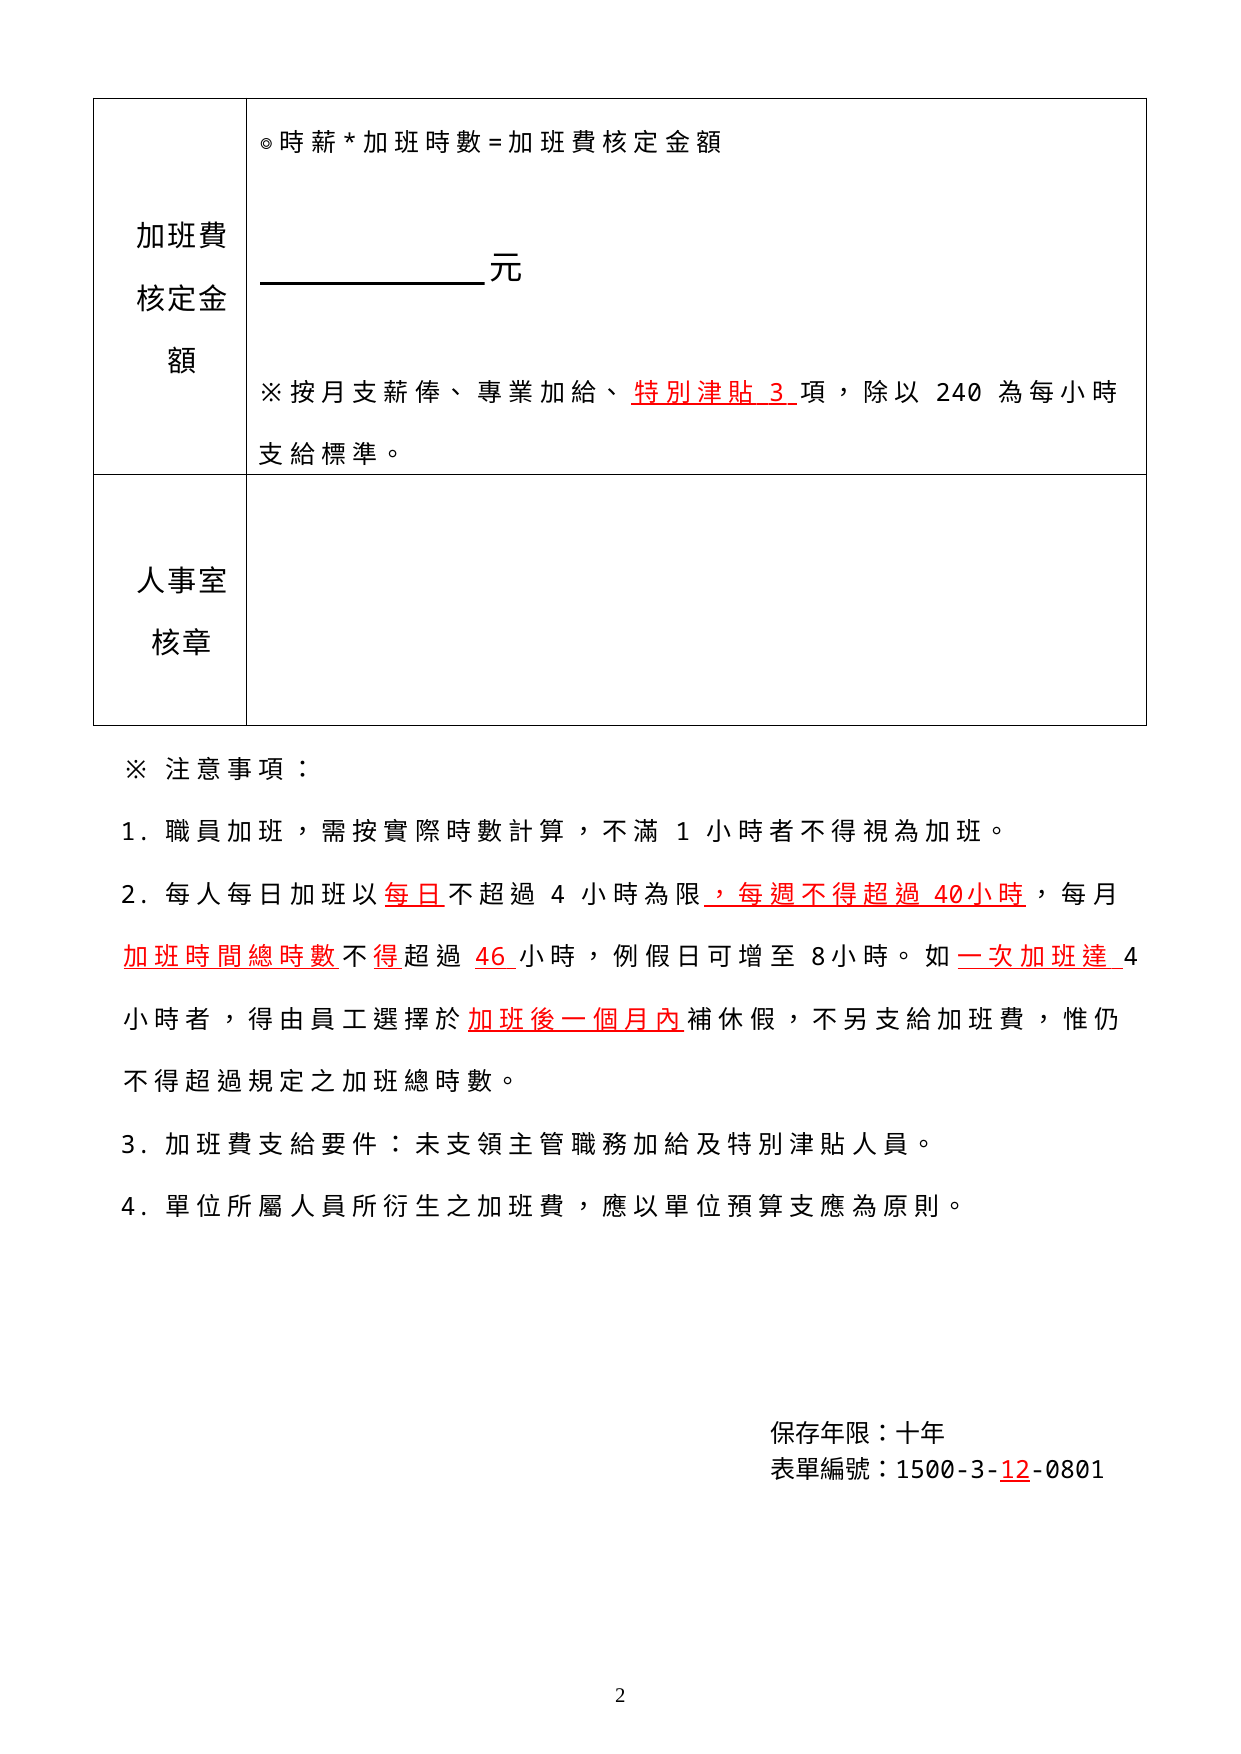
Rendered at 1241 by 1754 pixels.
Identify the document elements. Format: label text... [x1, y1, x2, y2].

table_cell [246, 1413, 767, 1531]
table_cell [247, 475, 1146, 724]
table_cell 保存年限：十年 表單編號：1500-3-12-0801 [767, 1413, 1147, 1531]
table_cell [94, 1413, 246, 1531]
table_cell ◎時薪*加班時數=加班費核定金額 元 ※按月支薪俸、專業加給、特別津貼3項，除以240為每小時支給標準。 [247, 99, 1146, 473]
table_cell ※注意事項： 1.職員加班，需按實際時數計算，不滿1小時者不得視為加班。 2.每人每日加班以每日不超過4小時為限，每週不得超過40小時，每月加班時間總時數不得超過46小時，例假日可增至8小時。如一次加班達4小時者，得由員工選擇於加班後一個月內補休假，不另支給加班費，惟仍不得超過規定之加班總時數。 3.加班費支給要件：未支領主管職務加給及特別津貼人員。 4.單位所屬人員所衍生之加班費，應以單位預算支應為原則。 [94, 726, 1147, 1413]
table_cell 人事室 核章 [94, 475, 246, 724]
table_cell 加班費 核定金額 [94, 99, 246, 473]
